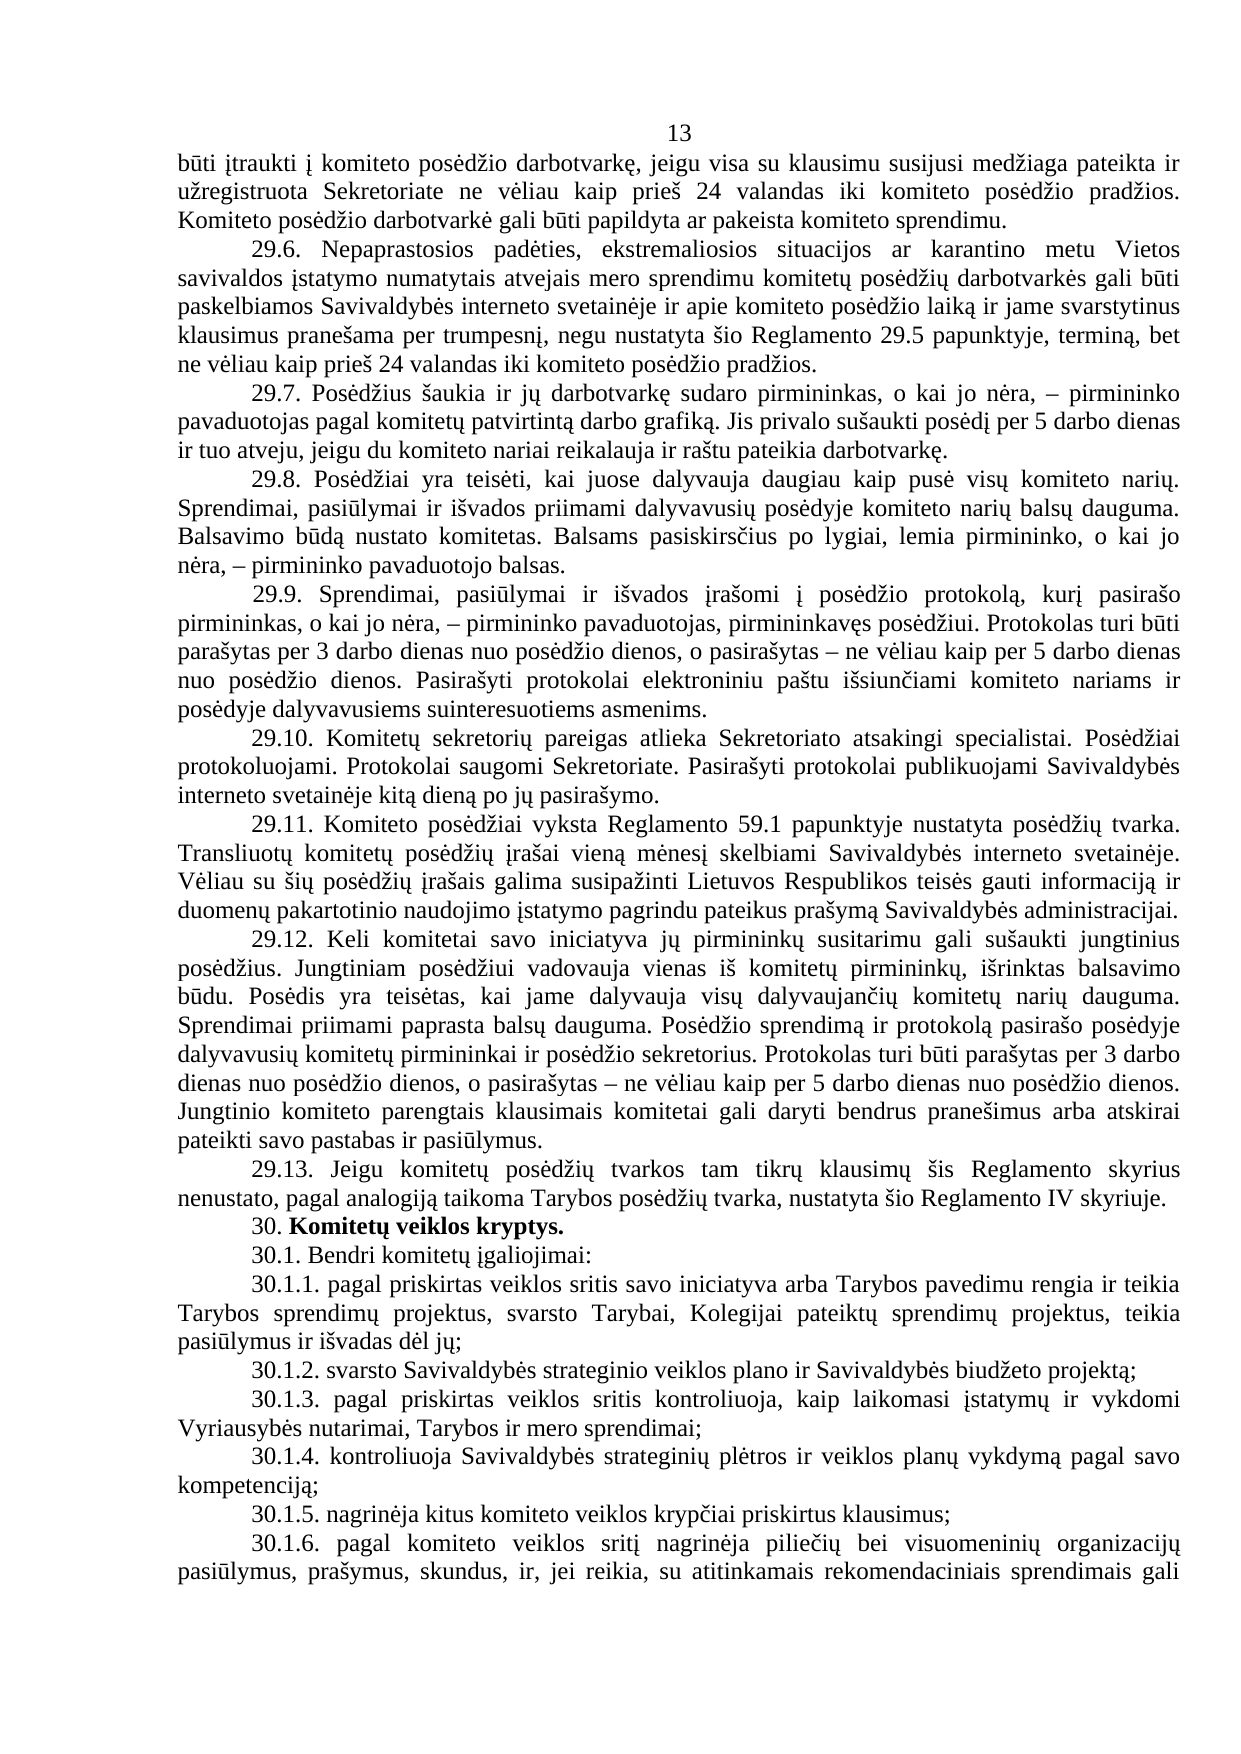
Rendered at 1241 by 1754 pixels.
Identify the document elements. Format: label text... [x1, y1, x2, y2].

text 29.6. Nepaprastosios padėties, ekstremaliosios situacijos ar karantino metu Vietos savivaldos įstatymo numatytais atvejais mero sprendimu komitetų posėdžių darbotvarkės gali būti paskelbiamos Savivaldybės interneto svetainėje ir apie komiteto posėdžio laiką ir jame svarstytinus klausimus pranešama per trumpesnį, negu nustatyta šio Reglamento 29.5 papunktyje, terminą, bet ne vėliau kaip prieš 24 valandas iki komiteto posėdžio pradžios. [177, 234, 1181, 378]
text 30.1.6. pagal komiteto veiklos sritį nagrinėja piliečių bei visuomeninių organizacijų pasiūlymus, prašymus, skundus, ir, jei reikia, su atitinkamais rekomendaciniais sprendimais gali [177, 1528, 1181, 1585]
text 30. Komitetų veiklos kryptys. [177, 1211, 1181, 1240]
text būti įtraukti į komiteto posėdžio darbotvarkę, jeigu visa su klausimu susijusi medžiaga pateikta ir užregistruota Sekretoriate ne vėliau kaip prieš 24 valandas iki komiteto posėdžio pradžios. Komiteto posėdžio darbotvarkė gali būti papildyta ar pakeista komiteto sprendimu. [177, 148, 1181, 234]
text 30.1.5. nagrinėja kitus komiteto veiklos krypčiai priskirtus klausimus; [177, 1499, 1181, 1528]
text 29.12. Keli komitetai savo iniciatyva jų pirmininkų susitarimu gali sušaukti jungtinius posėdžius. Jungtiniam posėdžiui vadovauja vienas iš komitetų pirmininkų, išrinktas balsavimo būdu. Posėdis yra teisėtas, kai jame dalyvauja visų dalyvaujančių komitetų narių dauguma. Sprendimai priimami paprasta balsų dauguma. Posėdžio sprendimą ir protokolą pasirašo posėdyje dalyvavusių komitetų pirmininkai ir posėdžio sekretorius. Protokolas turi būti parašytas per 3 darbo dienas nuo posėdžio dienos, o pasirašytas – ne vėliau kaip per 5 darbo dienas nuo posėdžio dienos. Jungtinio komiteto parengtais klausimais komitetai gali daryti bendrus pranešimus arba atskirai pateikti savo pastabas ir pasiūlymus. [177, 924, 1181, 1154]
text 29.13. Jeigu komitetų posėdžių tvarkos tam tikrų klausimų šis Reglamento skyrius nenustato, pagal analogiją taikoma Tarybos posėdžių tvarka, nustatyta šio Reglamento IV skyriuje. [177, 1154, 1181, 1211]
text 30.1.1. pagal priskirtas veiklos sritis savo iniciatyva arba Tarybos pavedimu rengia ir teikia Tarybos sprendimų projektus, svarsto Tarybai, Kolegijai pateiktų sprendimų projektus, teikia pasiūlymus ir išvadas dėl jų; [177, 1269, 1181, 1355]
text 30.1.2. svarsto Savivaldybės strateginio veiklos plano ir Savivaldybės biudžeto projektą; [177, 1355, 1181, 1384]
text 29.10. Komitetų sekretorių pareigas atlieka Sekretoriato atsakingi specialistai. Posėdžiai protokoluojami. Protokolai saugomi Sekretoriate. Pasirašyti protokolai publikuojami Savivaldybės interneto svetainėje kitą dieną po jų pasirašymo. [177, 723, 1181, 809]
text 29.7. Posėdžius šaukia ir jų darbotvarkę sudaro pirmininkas, o kai jo nėra, – pirmininko pavaduotojas pagal komitetų patvirtintą darbo grafiką. Jis privalo sušaukti posėdį per 5 darbo dienas ir tuo atveju, jeigu du komiteto nariai reikalauja ir raštu pateikia darbotvarkę. [177, 378, 1181, 464]
text 29.8. Posėdžiai yra teisėti, kai juose dalyvauja daugiau kaip pusė visų komiteto narių. Sprendimai, pasiūlymai ir išvados priimami dalyvavusių posėdyje komiteto narių balsų dauguma. Balsavimo būdą nustato komitetas. Balsams pasiskirsčius po lygiai, lemia pirmininko, o kai jo nėra, – pirmininko pavaduotojo balsas. [177, 464, 1181, 579]
text 30.1.4. kontroliuoja Savivaldybės strateginių plėtros ir veiklos planų vykdymą pagal savo kompetenciją; [177, 1441, 1181, 1499]
text 30.1.3. pagal priskirtas veiklos sritis kontroliuoja, kaip laikomasi įstatymų ir vykdomi Vyriausybės nutarimai, Tarybos ir mero sprendimai; [177, 1384, 1181, 1441]
text 30.1. Bendri komitetų įgaliojimai: [177, 1240, 1181, 1269]
text 29.9. Sprendimai, pasiūlymai ir išvados įrašomi į posėdžio protokolą, kurį pasirašo pirmininkas, o kai jo nėra, – pirmininko pavaduotojas, pirmininkavęs posėdžiui. Protokolas turi būti parašytas per 3 darbo dienas nuo posėdžio dienos, o pasirašytas – ne vėliau kaip per 5 darbo dienas nuo posėdžio dienos. Pasirašyti protokolai elektroniniu paštu išsiunčiami komiteto nariams ir posėdyje dalyvavusiems suinteresuotiems asmenims. [177, 579, 1181, 723]
text 29.11. Komiteto posėdžiai vyksta Reglamento 59.1 papunktyje nustatyta posėdžių tvarka. Transliuotų komitetų posėdžių įrašai vieną mėnesį skelbiami Savivaldybės interneto svetainėje. Vėliau su šių posėdžių įrašais galima susipažinti Lietuvos Respublikos teisės gauti informaciją ir duomenų pakartotinio naudojimo įstatymo pagrindu pateikus prašymą Savivaldybės administracijai. [177, 809, 1181, 924]
